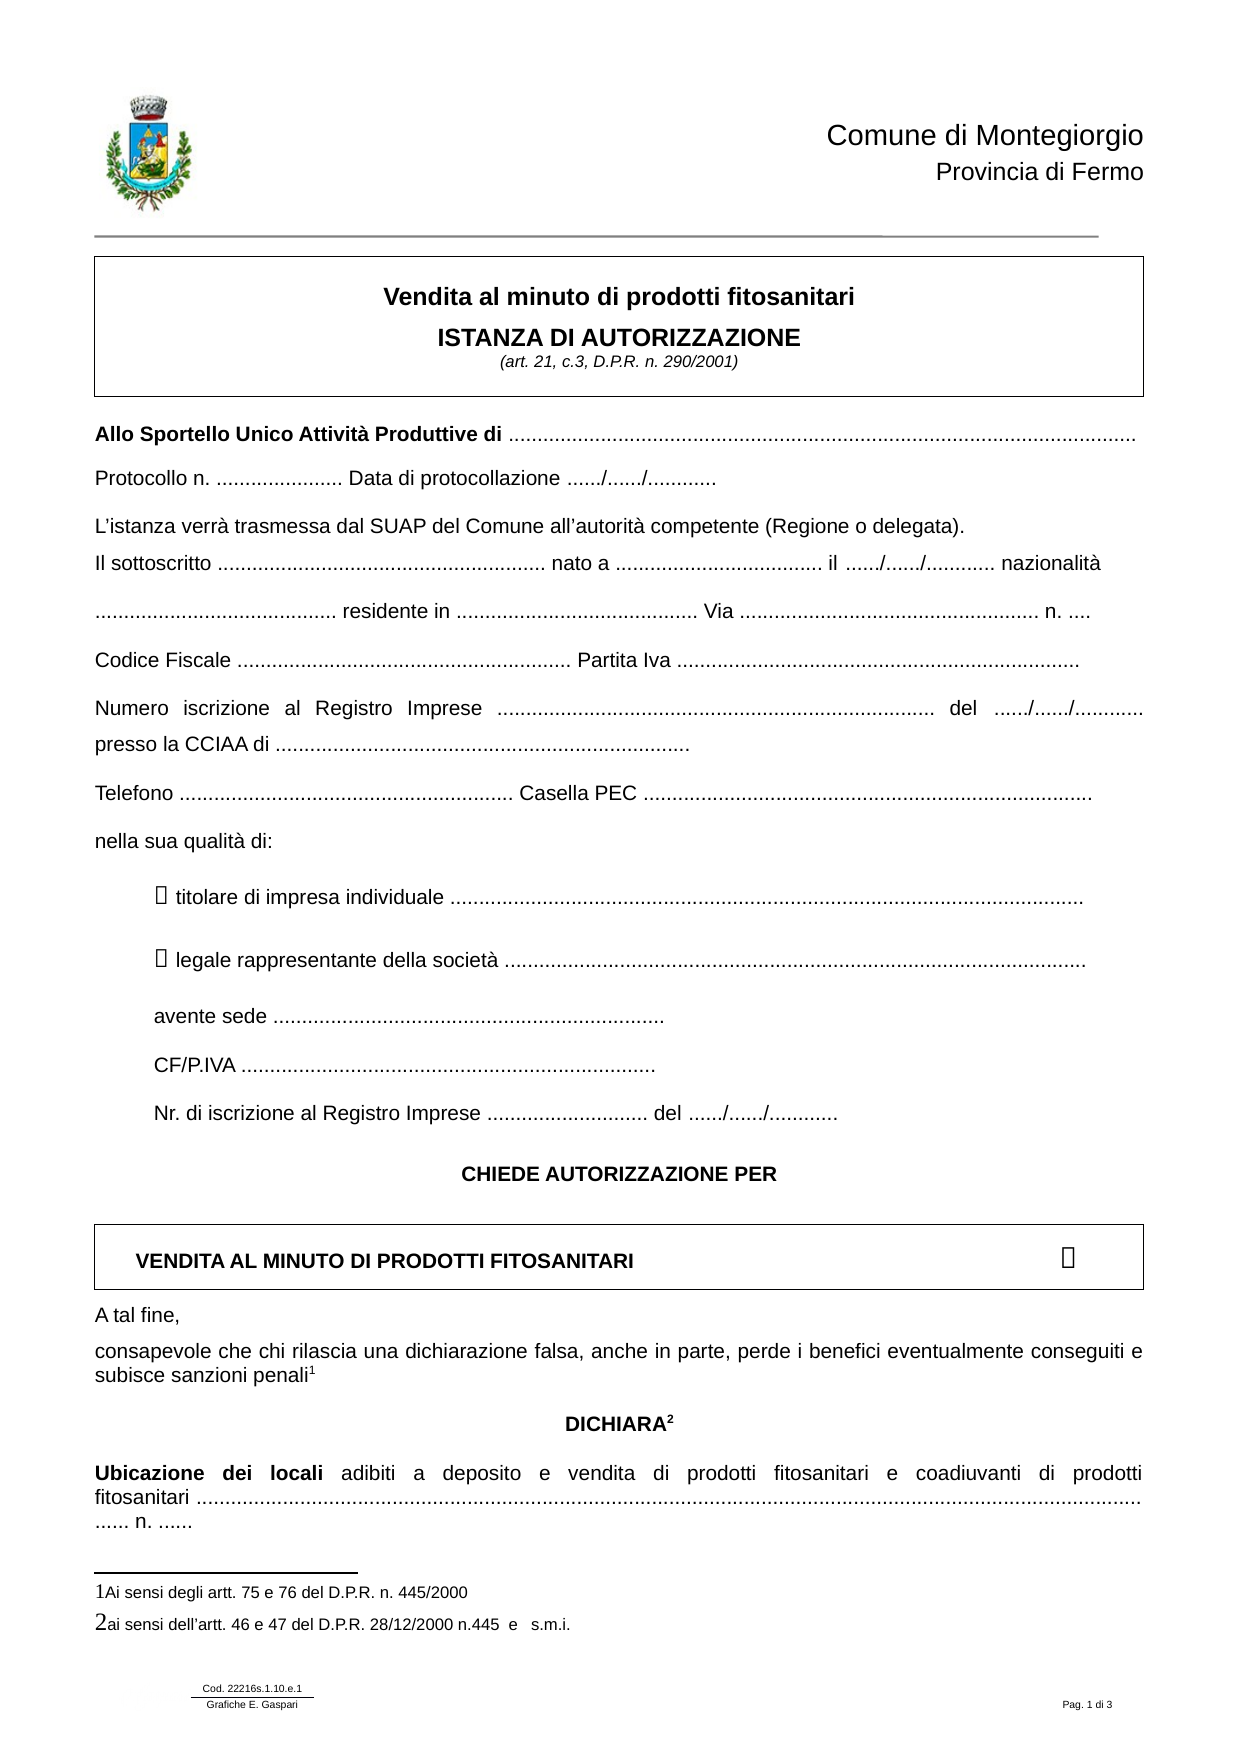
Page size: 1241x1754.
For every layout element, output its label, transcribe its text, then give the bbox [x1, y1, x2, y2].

text  titolare di impresa individuale .............................................................................................................. [153, 877, 1144, 911]
text CF/P.IVA ........................................................................ [153, 1053, 1144, 1077]
picture [98, 87, 200, 219]
table_header Vendita al minuto di prodotti fitosanitari ISTANZA DI AUTORIZZAZIONE (art. 21, c.3, D.P.R. n. 290/2001) [95, 257, 1143, 396]
text CHIEDE AUTORIZZAZIONE PER [94, 1162, 1144, 1186]
text Provincia di Fermo [200, 157, 1144, 185]
table_header VENDITA AL MINUTO DI PRODOTTI FITOSANITARI  [95, 1225, 1143, 1289]
text Ubicazione dei locali adibiti a deposito e vendita di prodotti fitosanitari e coadiuvanti di prodotti fitosanitari .......................................................................................................................................................................... n. ...... [94, 1461, 1144, 1533]
text A tal fine, [94, 1303, 1144, 1327]
text Codice Fiscale .......................................................... Partita Iva ...................................................................... [94, 648, 1144, 672]
text nella sua qualità di: [94, 829, 1144, 853]
text Telefono .......................................................... Casella PEC .............................................................................. [94, 780, 1144, 804]
text ai sensi dell’artt. 46 e 47 del D.P.R. 28/12/2000 n.445 e s.m.i. [94, 1607, 1144, 1636]
text DICHIARA [94, 1412, 1144, 1436]
text Il sottoscritto ......................................................... nato a .................................... il ....../....../............ nazionalità [94, 551, 1144, 575]
text Ai sensi degli artt. 75 e 76 del D.P.R. n. 445/2000 [94, 1579, 1144, 1603]
text consapevole che chi rilascia una dichiarazione falsa, anche in parte, perde i benefici eventualmente conseguiti e subisce sanzioni penali [94, 1339, 1144, 1387]
text  legale rappresentante della società ..................................................................................................... [153, 941, 1144, 975]
text Numero iscrizione al Registro Imprese ............................................................................ del ....../....../............ presso la CCIAA di ........................................................................ [94, 696, 1144, 756]
text .......................................... residente in .......................................... Via .................................................... n. .... [94, 599, 1144, 623]
text Nr. di iscrizione al Registro Imprese ............................ del ....../....../............ [153, 1101, 1144, 1125]
text Allo Sportello Unico Attività Produttive di ............................................................................................................. [94, 422, 1144, 446]
text L’istanza verrà trasmessa dal SUAP del Comune all’autorità competente (Regione o delegata). [94, 514, 1144, 538]
text avente sede .................................................................... [153, 1004, 1144, 1028]
text Protocollo n. ...................... Data di protocollazione ....../....../............ [94, 466, 1144, 490]
text Comune di Montegiorgio [200, 118, 1144, 152]
